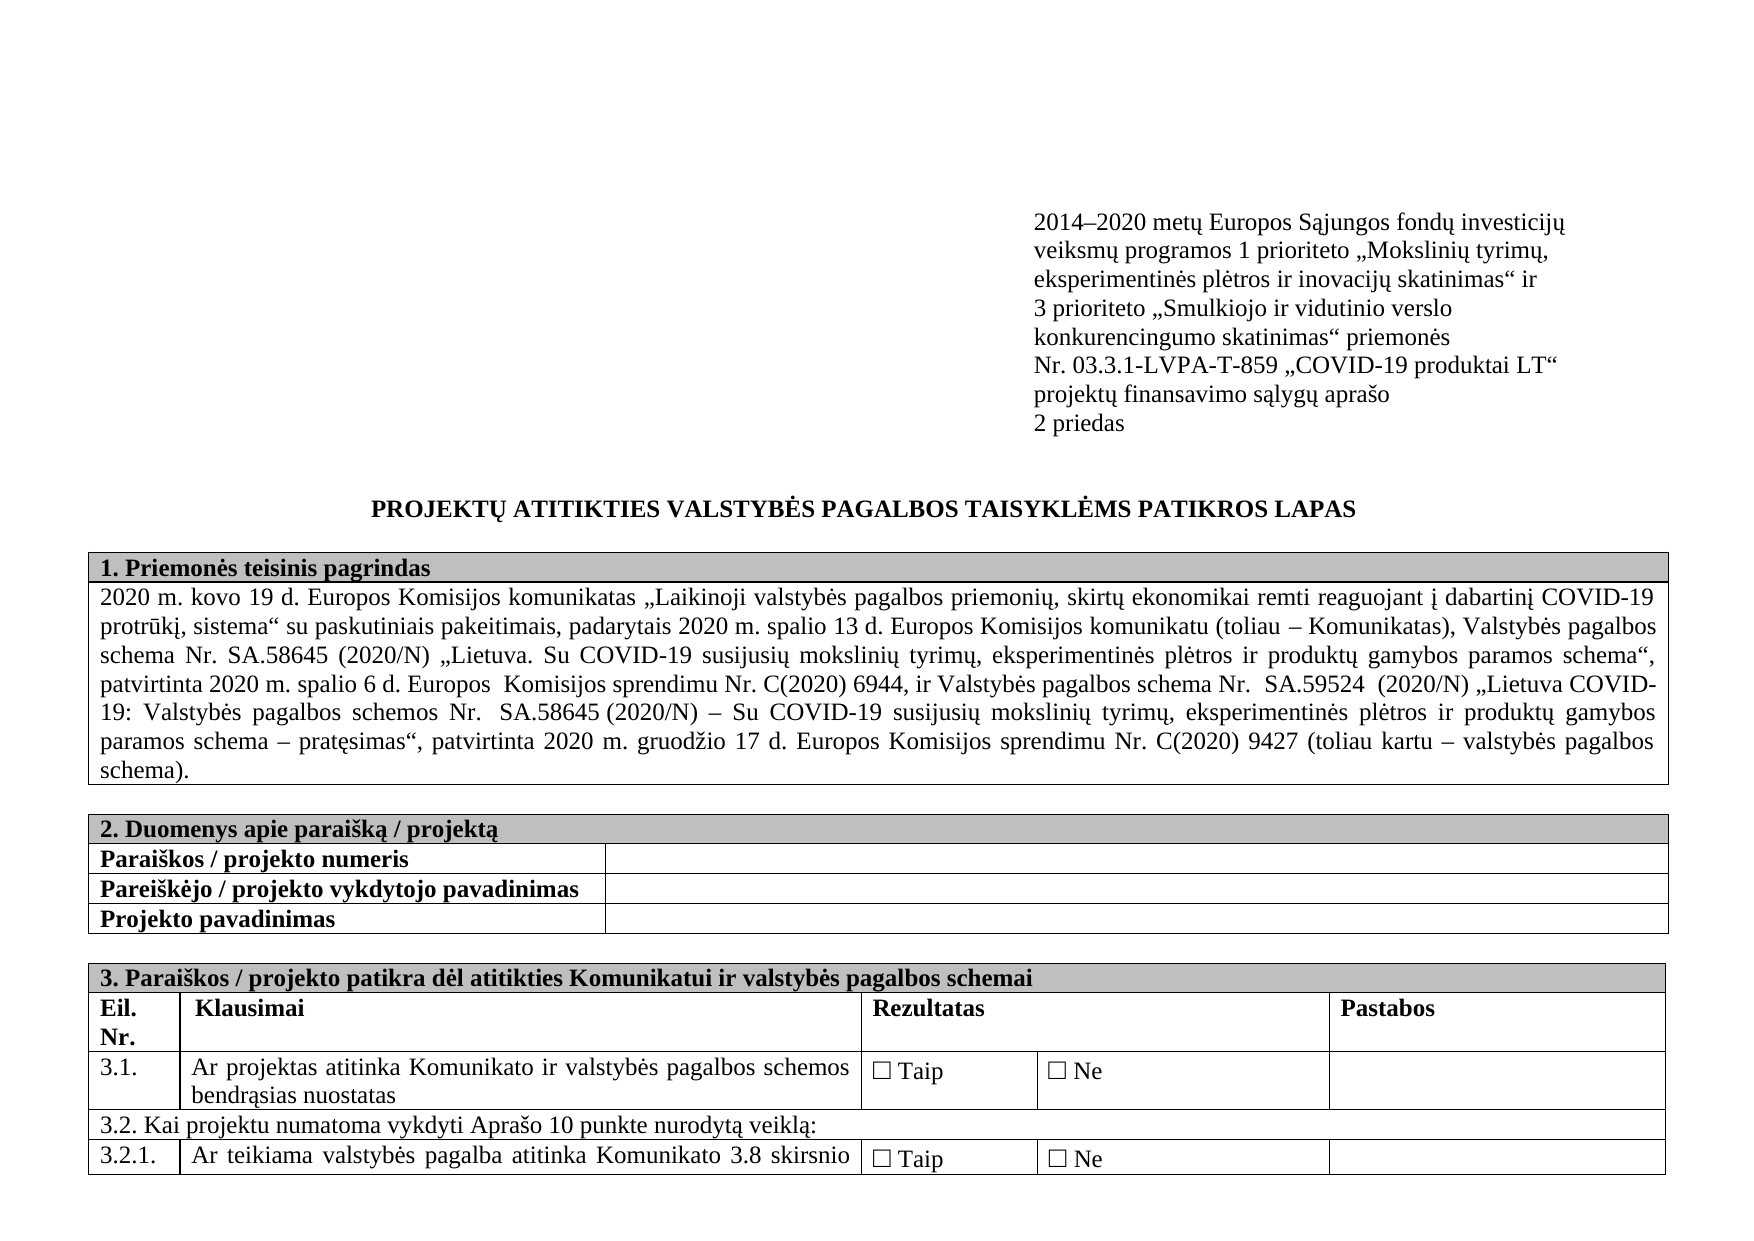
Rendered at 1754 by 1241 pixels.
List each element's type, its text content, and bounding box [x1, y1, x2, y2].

table_cell □ Ne [1038, 1052, 1329, 1109]
table_cell Eil. Nr. [89, 993, 179, 1051]
table_cell 3.2. Kai projektu numatoma vykdyti Aprašo 10 punkte nurodytą veiklą: [89, 1110, 1665, 1139]
table_cell Paraiškos / projekto numeris [89, 844, 605, 873]
table_cell [606, 844, 1668, 873]
text projektų finansavimo sąlygų aprašo [1034, 379, 1639, 408]
table_cell □ Ne [1038, 1140, 1329, 1174]
table_cell Pastabos [1330, 993, 1665, 1051]
table_cell Pareiškėjo / projekto vykdytojo pavadinimas [89, 874, 605, 903]
table_cell [606, 874, 1668, 903]
table_header 2. Duomenys apie paraišką / projektą [89, 815, 1668, 843]
table_cell [606, 904, 1668, 933]
table_cell 3.1. [89, 1052, 179, 1109]
table_cell 2020 m. kovo 19 d. Europos Komisijos komunikatas „Laikinoji valstybės pagalbos priemonių, skirtų ekonomikai remti reaguojant į dabartinį COVID-19 protrūkį, sistema“ su paskutiniais pakeitimais, padarytais 2020 m. spalio 13 d. Europos Komisijos komunikatu (toliau – Komunikatas), Valstybės pagalbos schema Nr. SA.58645 (2020/N) „Lietuva. Su COVID-19 susijusių mokslinių tyrimų, eksperimentinės plėtros ir produktų gamybos paramos schema“, patvirtinta 2020 m. spalio 6 d. Europos Komisijos sprendimu Nr. C(2020) 6944, ir Valstybės pagalbos schema Nr. SA.59524 (2020/N) „Lietuva COVID-19: Valstybės pagalbos schemos Nr. SA.58645 (2020/N) – Su COVID-19 susijusių mokslinių tyrimų, eksperimentinės plėtros ir produktų gamybos paramos schema – pratęsimas“, patvirtinta 2020 m. gruodžio 17 d. Europos Komisijos sprendimu Nr. C(2020) 9427 (toliau kartu – valstybės pagalbos schema). [89, 583, 1668, 784]
text veiksmų programos 1 prioriteto „Mokslinių tyrimų, [1034, 235, 1639, 264]
table_cell Rezultatas [862, 993, 1329, 1051]
table_cell [1330, 1140, 1665, 1174]
table_cell Ar projektas atitinka Komunikato ir valstybės pagalbos schemos bendrąsias nuostatas [181, 1052, 861, 1109]
text eksperimentinės plėtros ir inovacijų skatinimas“ ir [1034, 264, 1639, 293]
table_header 1. Priemonės teisinis pagrindas [89, 553, 1668, 581]
table_cell □ Taip [862, 1140, 1037, 1174]
table_cell □ Taip [862, 1052, 1037, 1109]
text PROJEKTŲ ATITIKTIES VALSTYBĖS PAGALBOS TAISYKLĖMS Patikros lapas [89, 494, 1639, 523]
text 2 priedas [1034, 408, 1639, 437]
table_header 3. Paraiškos / projekto patikra dėl atitikties Komunikatui ir valstybės pagalbos schemai [89, 964, 1665, 992]
table_cell Ar teikiama valstybės pagalba atitinka Komunikato 3.8 skirsnio [181, 1140, 861, 1174]
table_cell Projekto pavadinimas [89, 904, 605, 933]
table_cell Klausimai [181, 993, 861, 1051]
text konkurencingumo skatinimas“ priemonės [1034, 322, 1639, 350]
text Nr. 03.3.1-LVPA-T-859 „COVID-19 produktai LT“ [1034, 350, 1639, 379]
text 2014–2020 metų Europos Sąjungos fondų investicijų [1034, 207, 1639, 235]
text 3 prioriteto „Smulkiojo ir vidutinio verslo [1034, 293, 1639, 322]
table_cell 3.2.1. [89, 1140, 179, 1174]
table_cell [1330, 1052, 1665, 1109]
